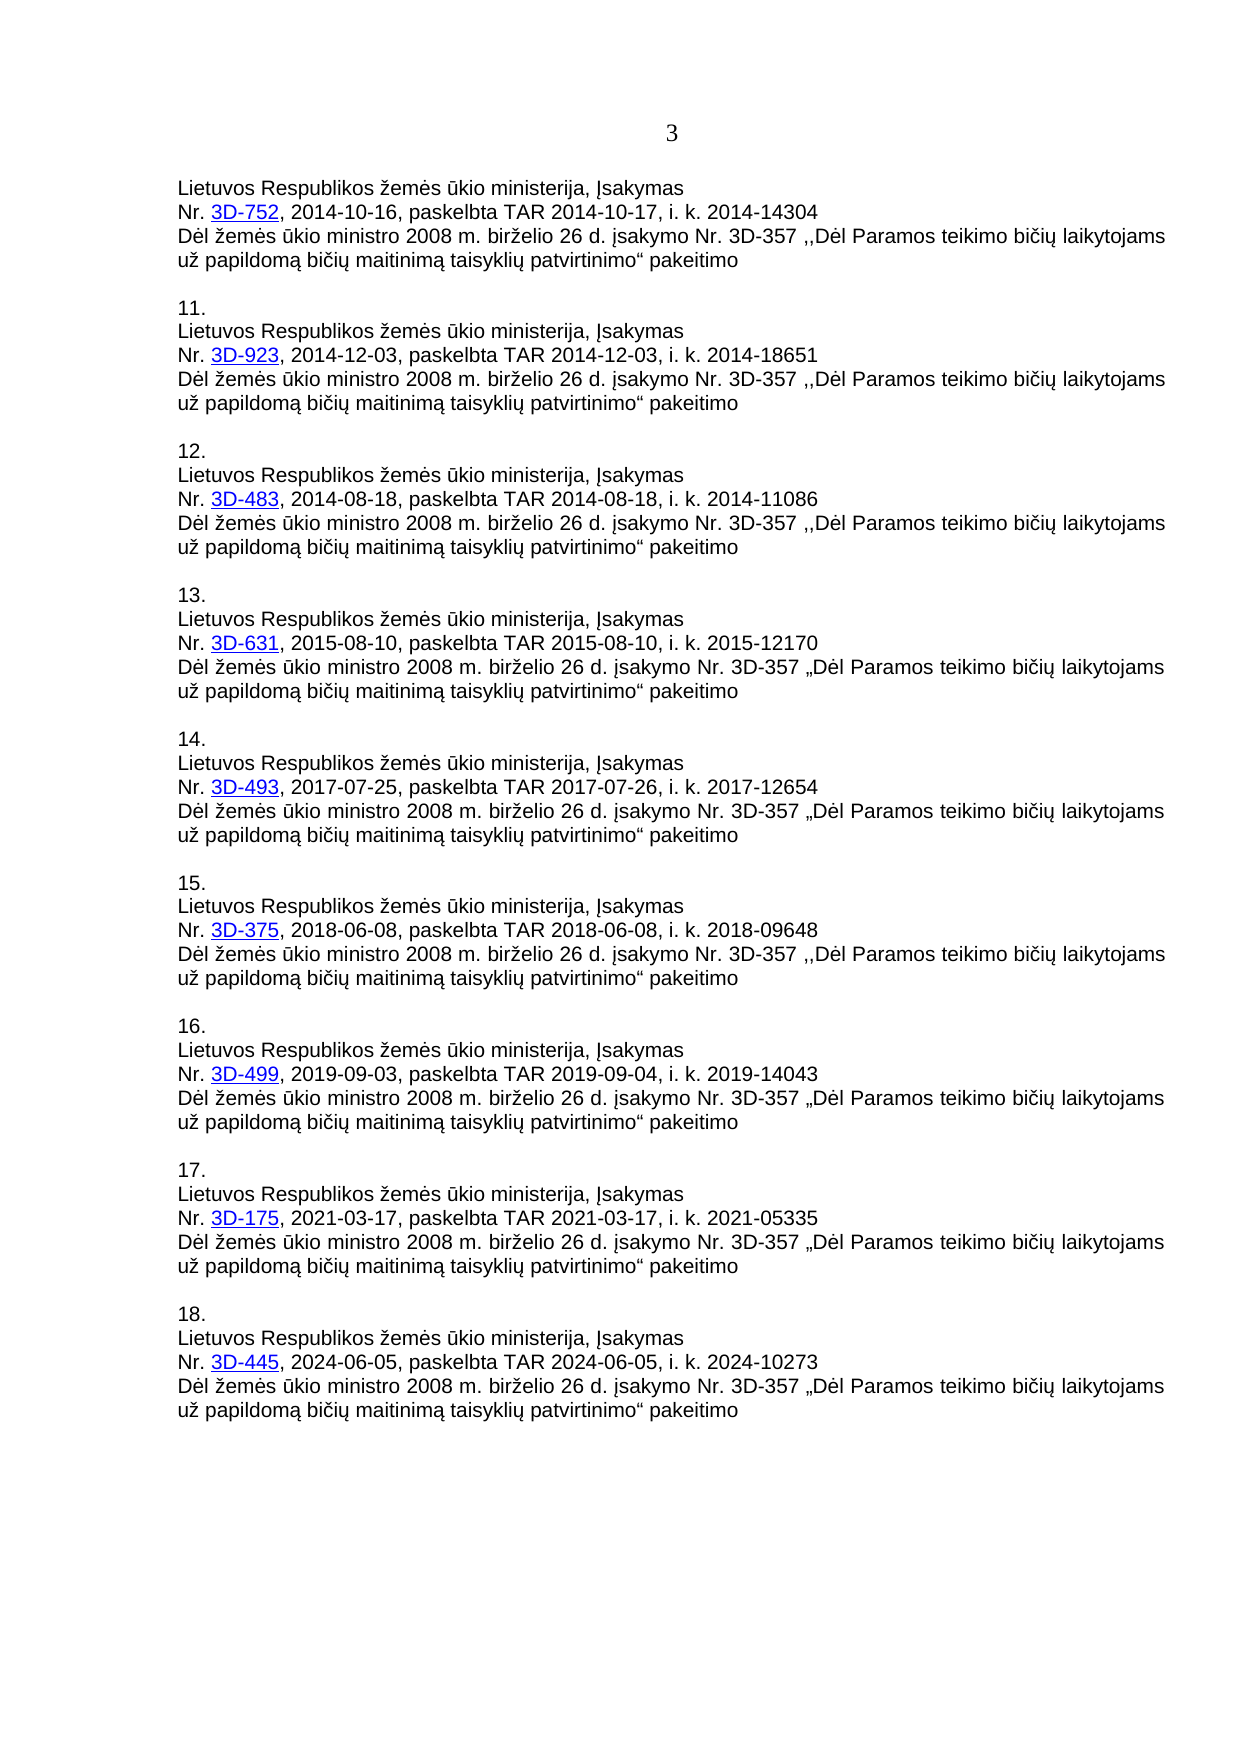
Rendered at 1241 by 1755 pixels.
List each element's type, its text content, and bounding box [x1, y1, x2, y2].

text Dėl žemės ūkio ministro 2008 m. birželio 26 d. įsakymo Nr. 3D-357 ,,Dėl Paramos teikimo bičių laikytojams už papildomą bičių maitinimą taisyklių patvirtinimo“ pakeitimo [177, 942, 1167, 990]
text Lietuvos Respublikos žemės ūkio ministerija, Įsakymas [177, 463, 1167, 487]
text 12. [177, 439, 1167, 463]
text Lietuvos Respublikos žemės ūkio ministerija, Įsakymas [177, 751, 1167, 774]
text Nr. 3D-493, 2017-07-25, paskelbta TAR 2017-07-26, i. k. 2017-12654 [177, 774, 1167, 798]
text Nr. 3D-175, 2021-03-17, paskelbta TAR 2021-03-17, i. k. 2021-05335 [177, 1206, 1167, 1230]
text Nr. 3D-499, 2019-09-03, paskelbta TAR 2019-09-04, i. k. 2019-14043 [177, 1062, 1167, 1086]
text Dėl žemės ūkio ministro 2008 m. birželio 26 d. įsakymo Nr. 3D-357 ,,Dėl Paramos teikimo bičių laikytojams už papildomą bičių maitinimą taisyklių patvirtinimo“ pakeitimo [177, 367, 1167, 415]
text Lietuvos Respublikos žemės ūkio ministerija, Įsakymas [177, 1038, 1167, 1062]
text 17. [177, 1158, 1167, 1182]
text Nr. 3D-375, 2018-06-08, paskelbta TAR 2018-06-08, i. k. 2018-09648 [177, 918, 1167, 942]
text Lietuvos Respublikos žemės ūkio ministerija, Įsakymas [177, 894, 1167, 918]
text Lietuvos Respublikos žemės ūkio ministerija, Įsakymas [177, 1326, 1167, 1349]
text 15. [177, 870, 1167, 894]
text 18. [177, 1302, 1167, 1326]
text Dėl žemės ūkio ministro 2008 m. birželio 26 d. įsakymo Nr. 3D-357 „Dėl Paramos teikimo bičių laikytojams už papildomą bičių maitinimą taisyklių patvirtinimo“ pakeitimo [177, 798, 1167, 846]
text Dėl žemės ūkio ministro 2008 m. birželio 26 d. įsakymo Nr. 3D-357 „Dėl Paramos teikimo bičių laikytojams už papildomą bičių maitinimą taisyklių patvirtinimo“ pakeitimo [177, 655, 1167, 703]
text Nr. 3D-445, 2024-06-05, paskelbta TAR 2024-06-05, i. k. 2024-10273 [177, 1349, 1167, 1373]
text Dėl žemės ūkio ministro 2008 m. birželio 26 d. įsakymo Nr. 3D-357 ,,Dėl Paramos teikimo bičių laikytojams už papildomą bičių maitinimą taisyklių patvirtinimo“ pakeitimo [177, 511, 1167, 559]
text Nr. 3D-631, 2015-08-10, paskelbta TAR 2015-08-10, i. k. 2015-12170 [177, 631, 1167, 655]
text Dėl žemės ūkio ministro 2008 m. birželio 26 d. įsakymo Nr. 3D-357 „Dėl Paramos teikimo bičių laikytojams už papildomą bičių maitinimą taisyklių patvirtinimo“ pakeitimo [177, 1086, 1167, 1134]
text Dėl žemės ūkio ministro 2008 m. birželio 26 d. įsakymo Nr. 3D-357 „Dėl Paramos teikimo bičių laikytojams už papildomą bičių maitinimą taisyklių patvirtinimo“ pakeitimo [177, 1373, 1167, 1421]
text Nr. 3D-752, 2014-10-16, paskelbta TAR 2014-10-17, i. k. 2014-14304 [177, 199, 1167, 223]
text Lietuvos Respublikos žemės ūkio ministerija, Įsakymas [177, 607, 1167, 631]
text Nr. 3D-483, 2014-08-18, paskelbta TAR 2014-08-18, i. k. 2014-11086 [177, 487, 1167, 511]
text 11. [177, 295, 1167, 319]
text Dėl žemės ūkio ministro 2008 m. birželio 26 d. įsakymo Nr. 3D-357 „Dėl Paramos teikimo bičių laikytojams už papildomą bičių maitinimą taisyklių patvirtinimo“ pakeitimo [177, 1230, 1167, 1278]
text 14. [177, 727, 1167, 751]
text 16. [177, 1014, 1167, 1038]
text Nr. 3D-923, 2014-12-03, paskelbta TAR 2014-12-03, i. k. 2014-18651 [177, 343, 1167, 367]
text 13. [177, 583, 1167, 607]
text Lietuvos Respublikos žemės ūkio ministerija, Įsakymas [177, 319, 1167, 343]
text Dėl žemės ūkio ministro 2008 m. birželio 26 d. įsakymo Nr. 3D-357 ,,Dėl Paramos teikimo bičių laikytojams už papildomą bičių maitinimą taisyklių patvirtinimo“ pakeitimo [177, 223, 1167, 271]
text Lietuvos Respublikos žemės ūkio ministerija, Įsakymas [177, 176, 1167, 199]
text Lietuvos Respublikos žemės ūkio ministerija, Įsakymas [177, 1182, 1167, 1206]
